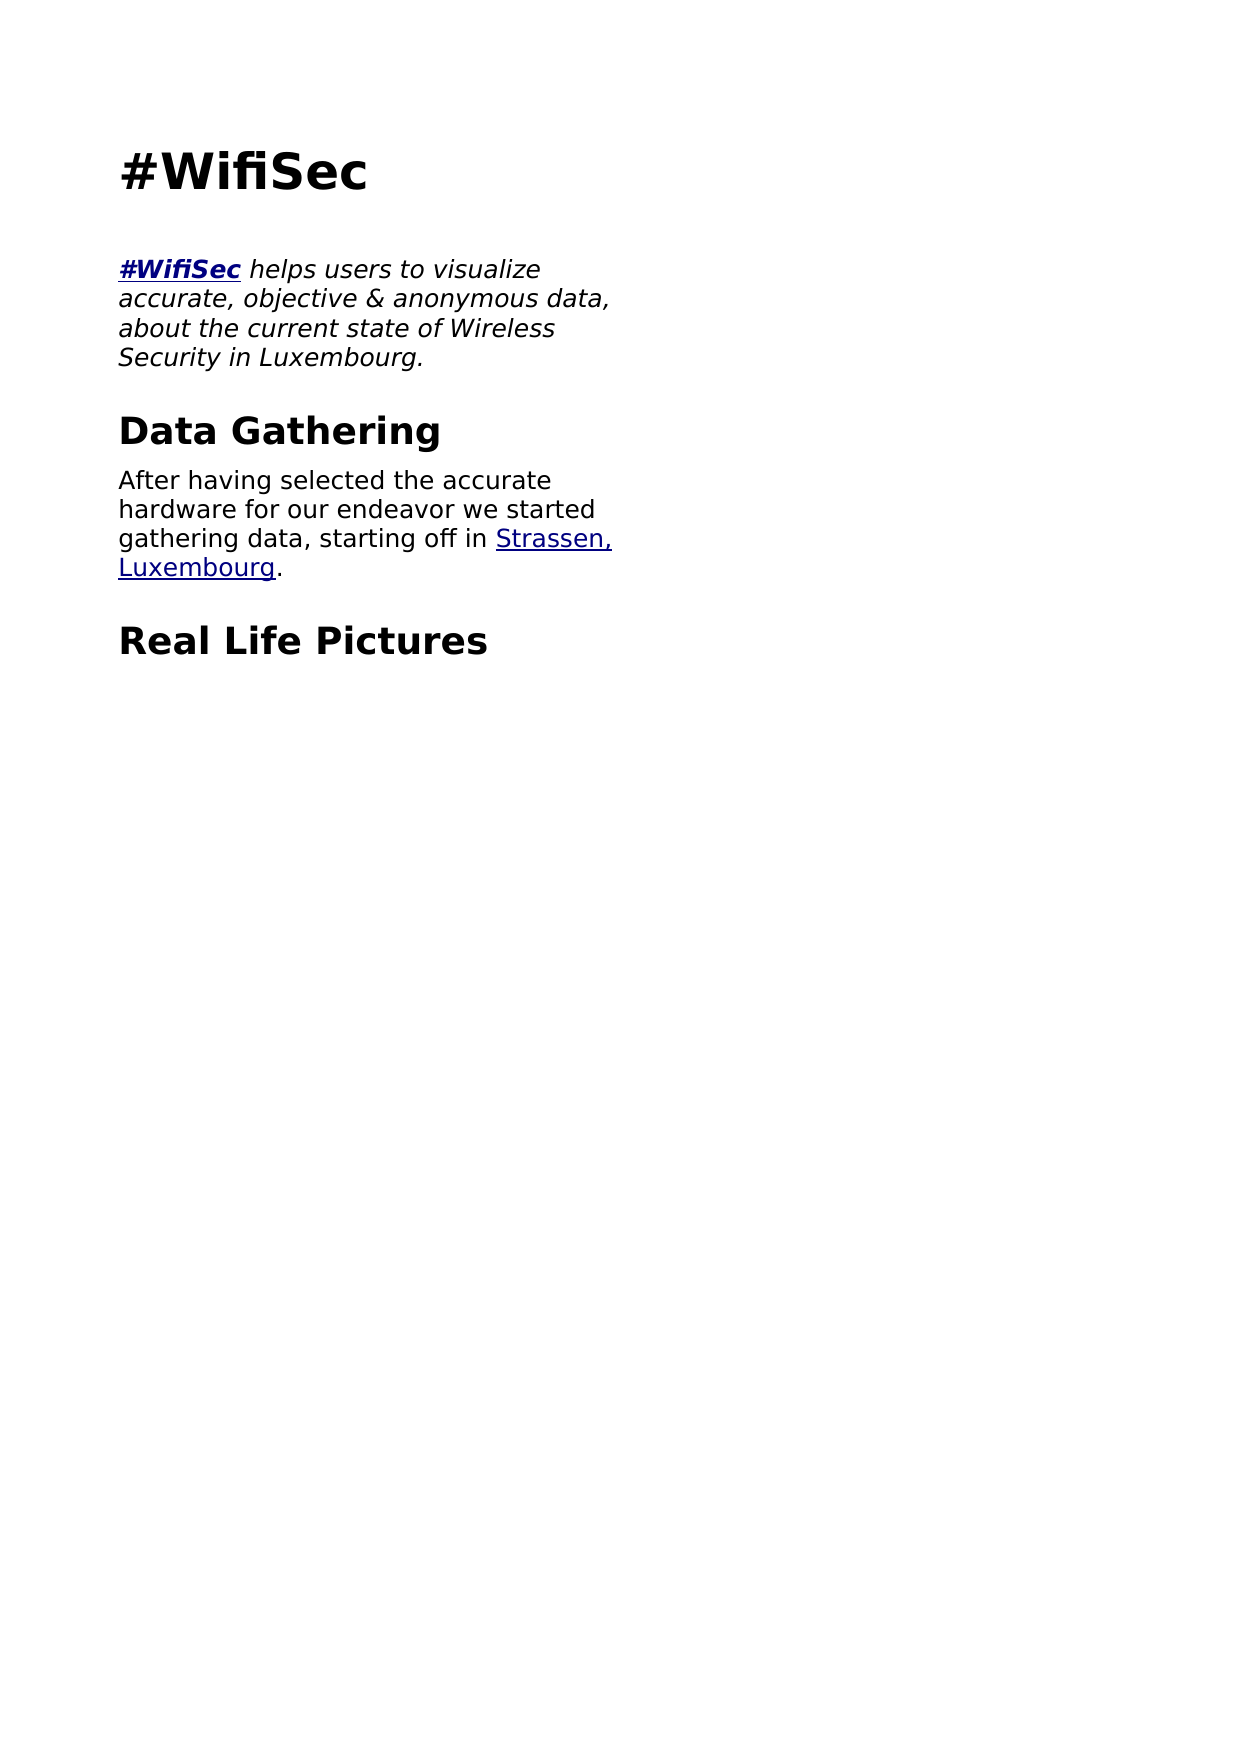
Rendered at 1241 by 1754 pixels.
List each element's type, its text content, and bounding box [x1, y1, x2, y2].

subtitle Data Gathering [118, 410, 1122, 453]
subtitle Real Life Pictures [118, 620, 1122, 664]
subtitle #WifiSec [118, 143, 1122, 201]
text #WifiSec helps users to visualize accurate, objective & anonymous data, about the current state of Wireless Security in Luxembourg. [118, 256, 1122, 372]
text After having selected the accurate hardware for our endeavor we started gathering data, starting off in Strassen, Luxembourg. [118, 466, 1122, 582]
